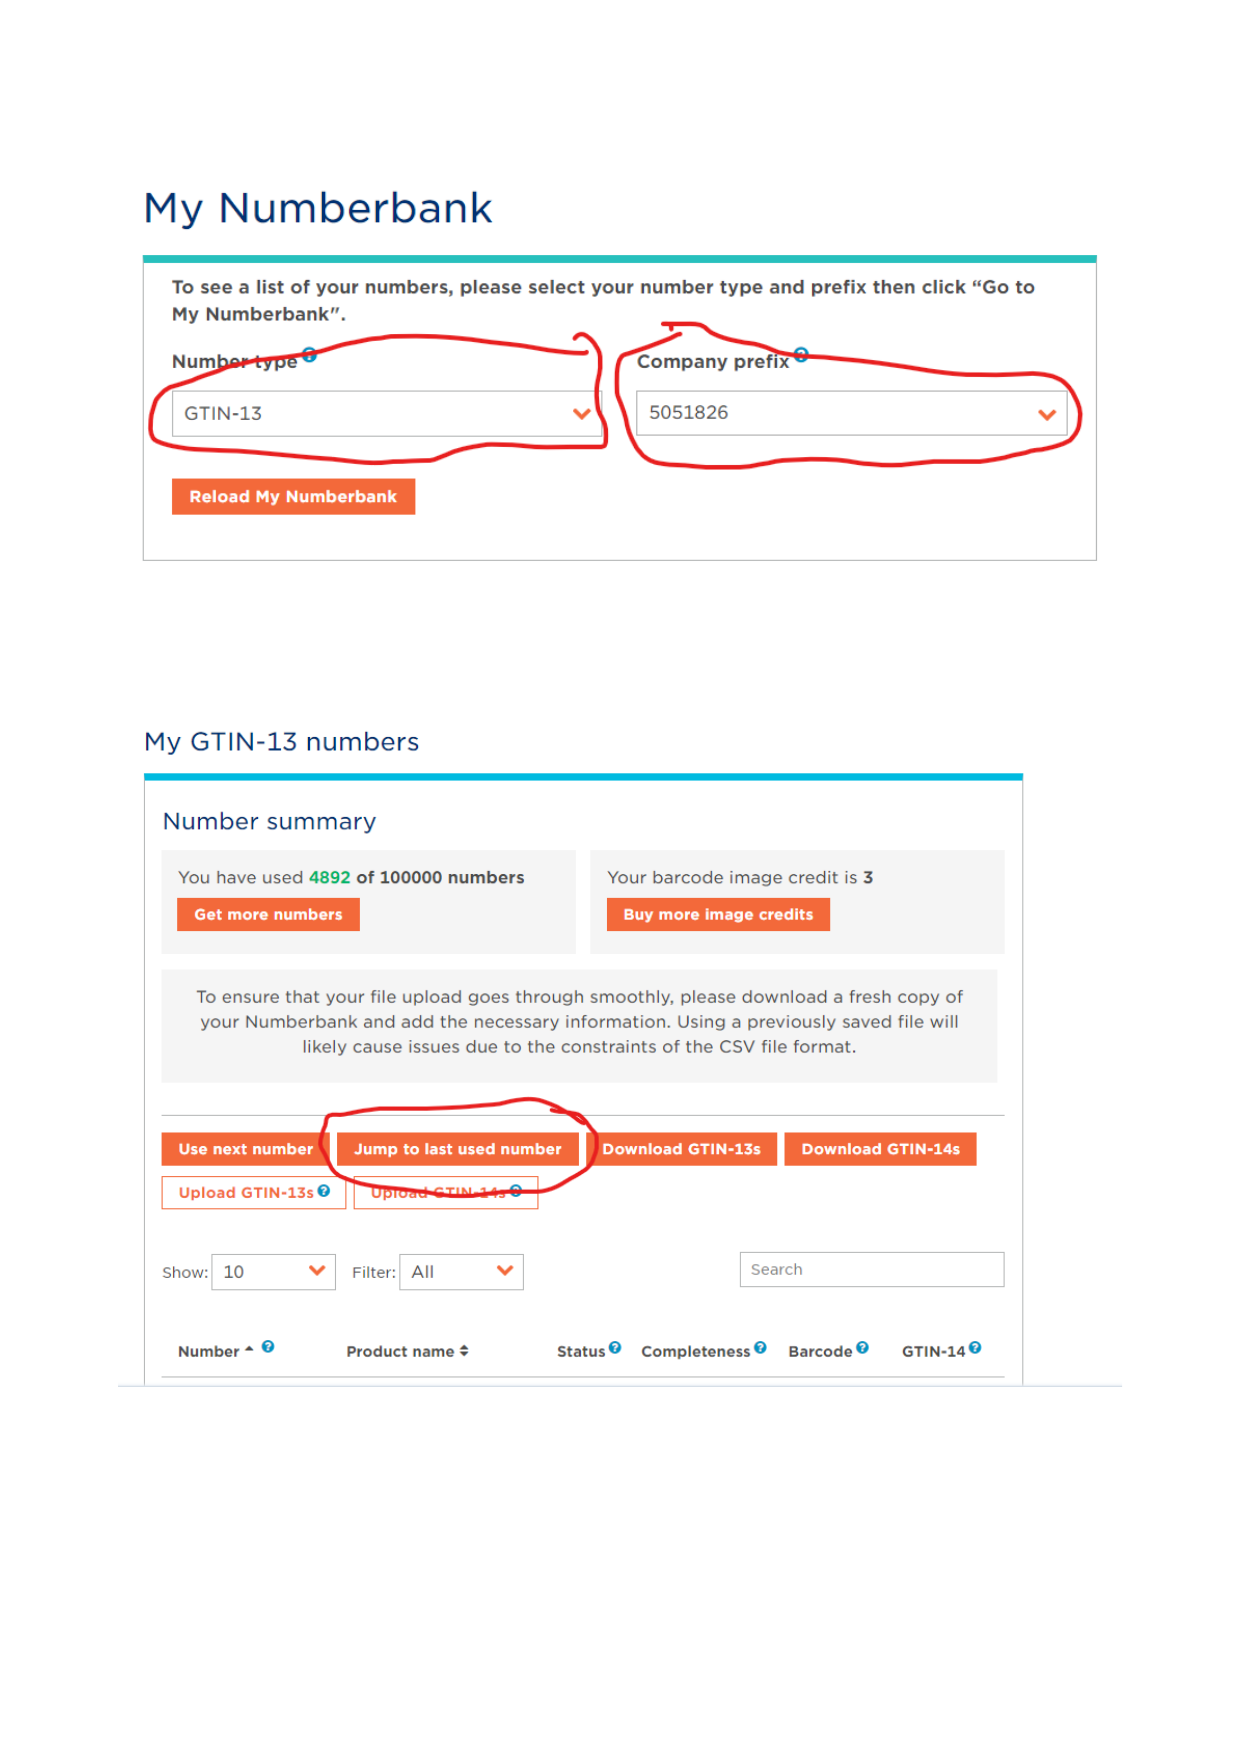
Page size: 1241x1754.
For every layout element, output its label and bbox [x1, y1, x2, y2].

picture [118, 710, 1123, 1391]
picture [118, 175, 1123, 596]
